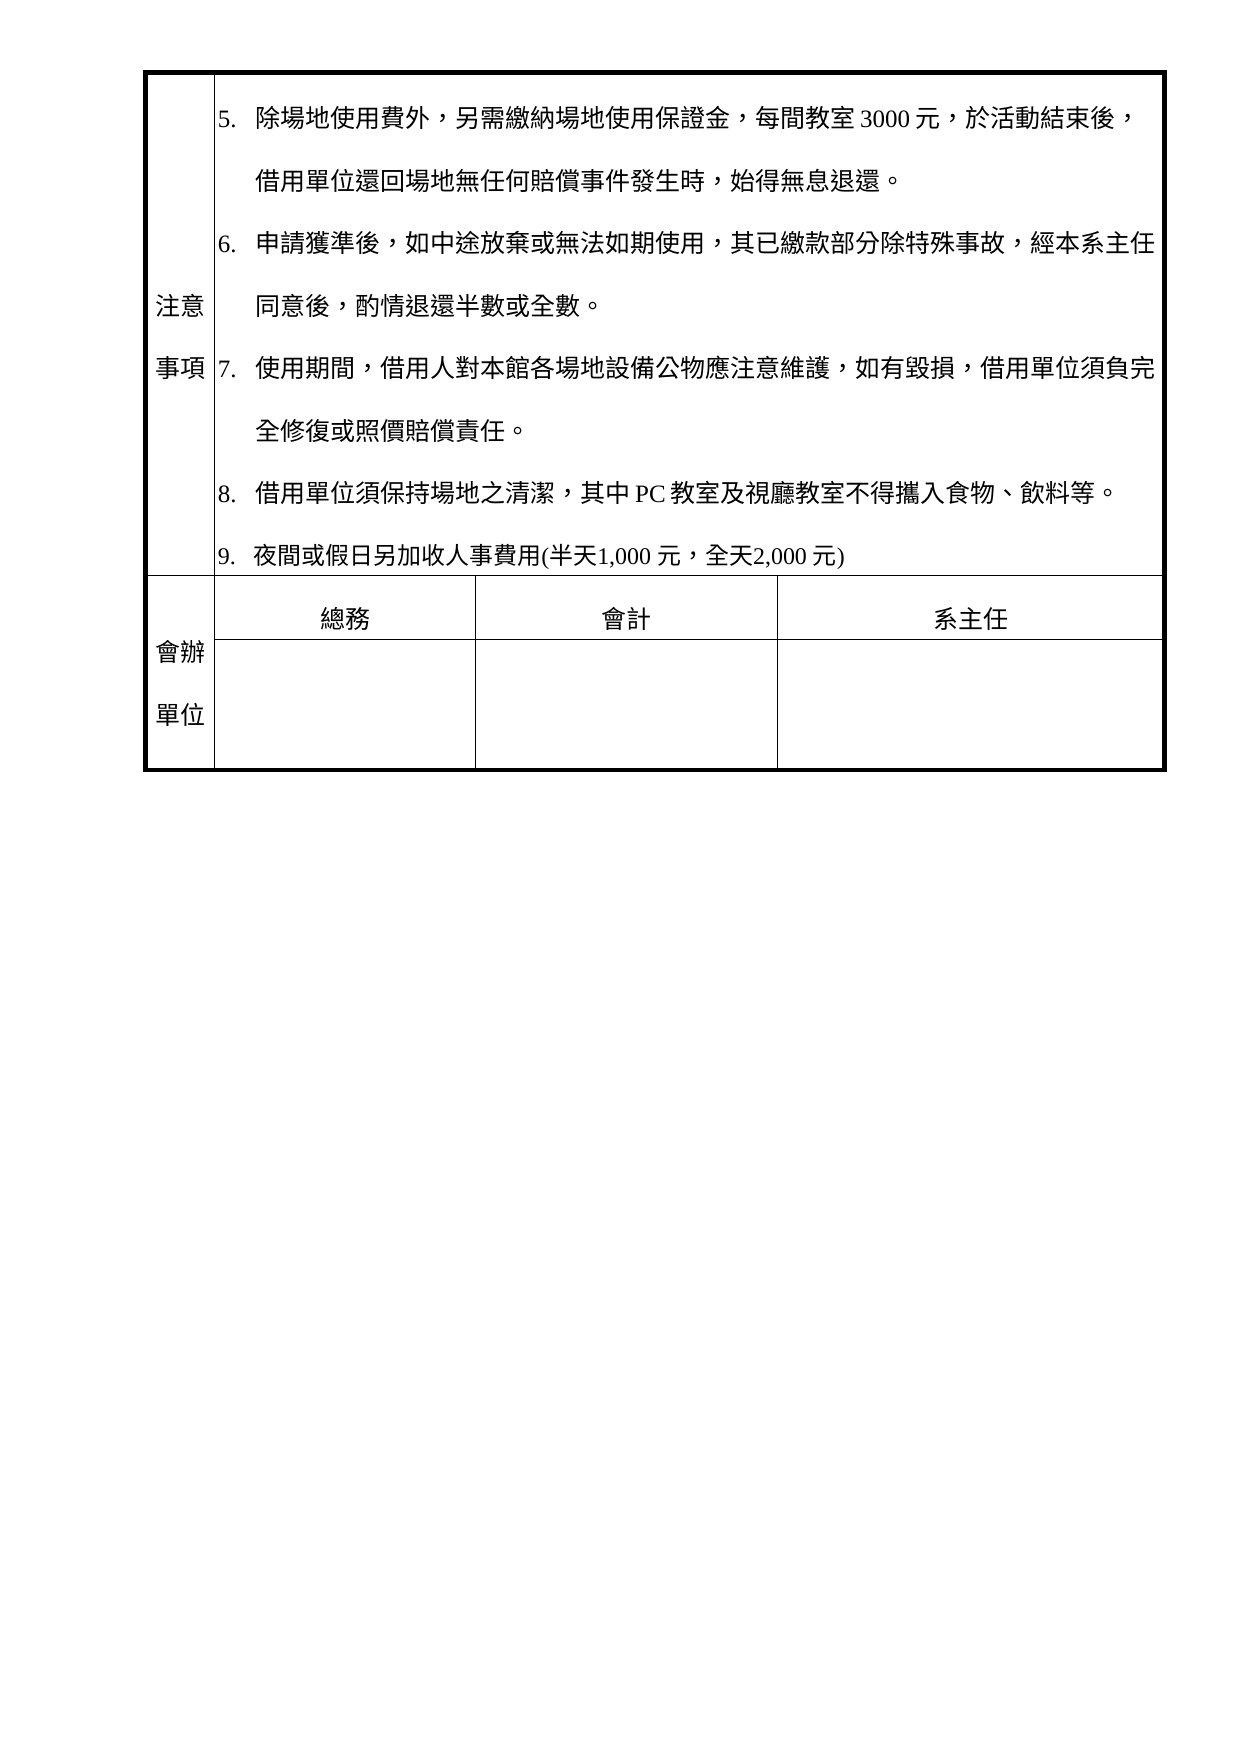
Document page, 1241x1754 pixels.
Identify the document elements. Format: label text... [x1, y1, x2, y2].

table_cell 注意 事項 [148, 75, 214, 575]
table_cell 系主任 [778, 576, 1162, 638]
table_cell [476, 640, 777, 768]
table_cell [778, 640, 1162, 768]
table_cell 會辦 單位 [148, 576, 214, 768]
table_cell [215, 640, 475, 768]
table_cell 總務 [215, 576, 475, 638]
table_cell 會計 [476, 576, 777, 638]
table_cell 除場地使用費外，另需繳納場地使用保證金，每間教室3000元，於活動結束後，借用單位還回場地無任何賠償事件發生時，始得無息退還。 申請獲準後，如中途放棄或無法如期使用，其已繳款部分除特殊事故，經本系主任同意後，酌情退還半數或全數。 使用期間，借用人對本館各場地設備公物應注意維護，如有毀損，借用單位須負完全修復或照價賠償責任。 借用單位須保持場地之清潔，其中PC教室及視廳教室不得攜入食物、飲料等。 9. 夜間或假日另加收人事費用(半天1,000 元，全天2,000 元) [215, 75, 1162, 575]
